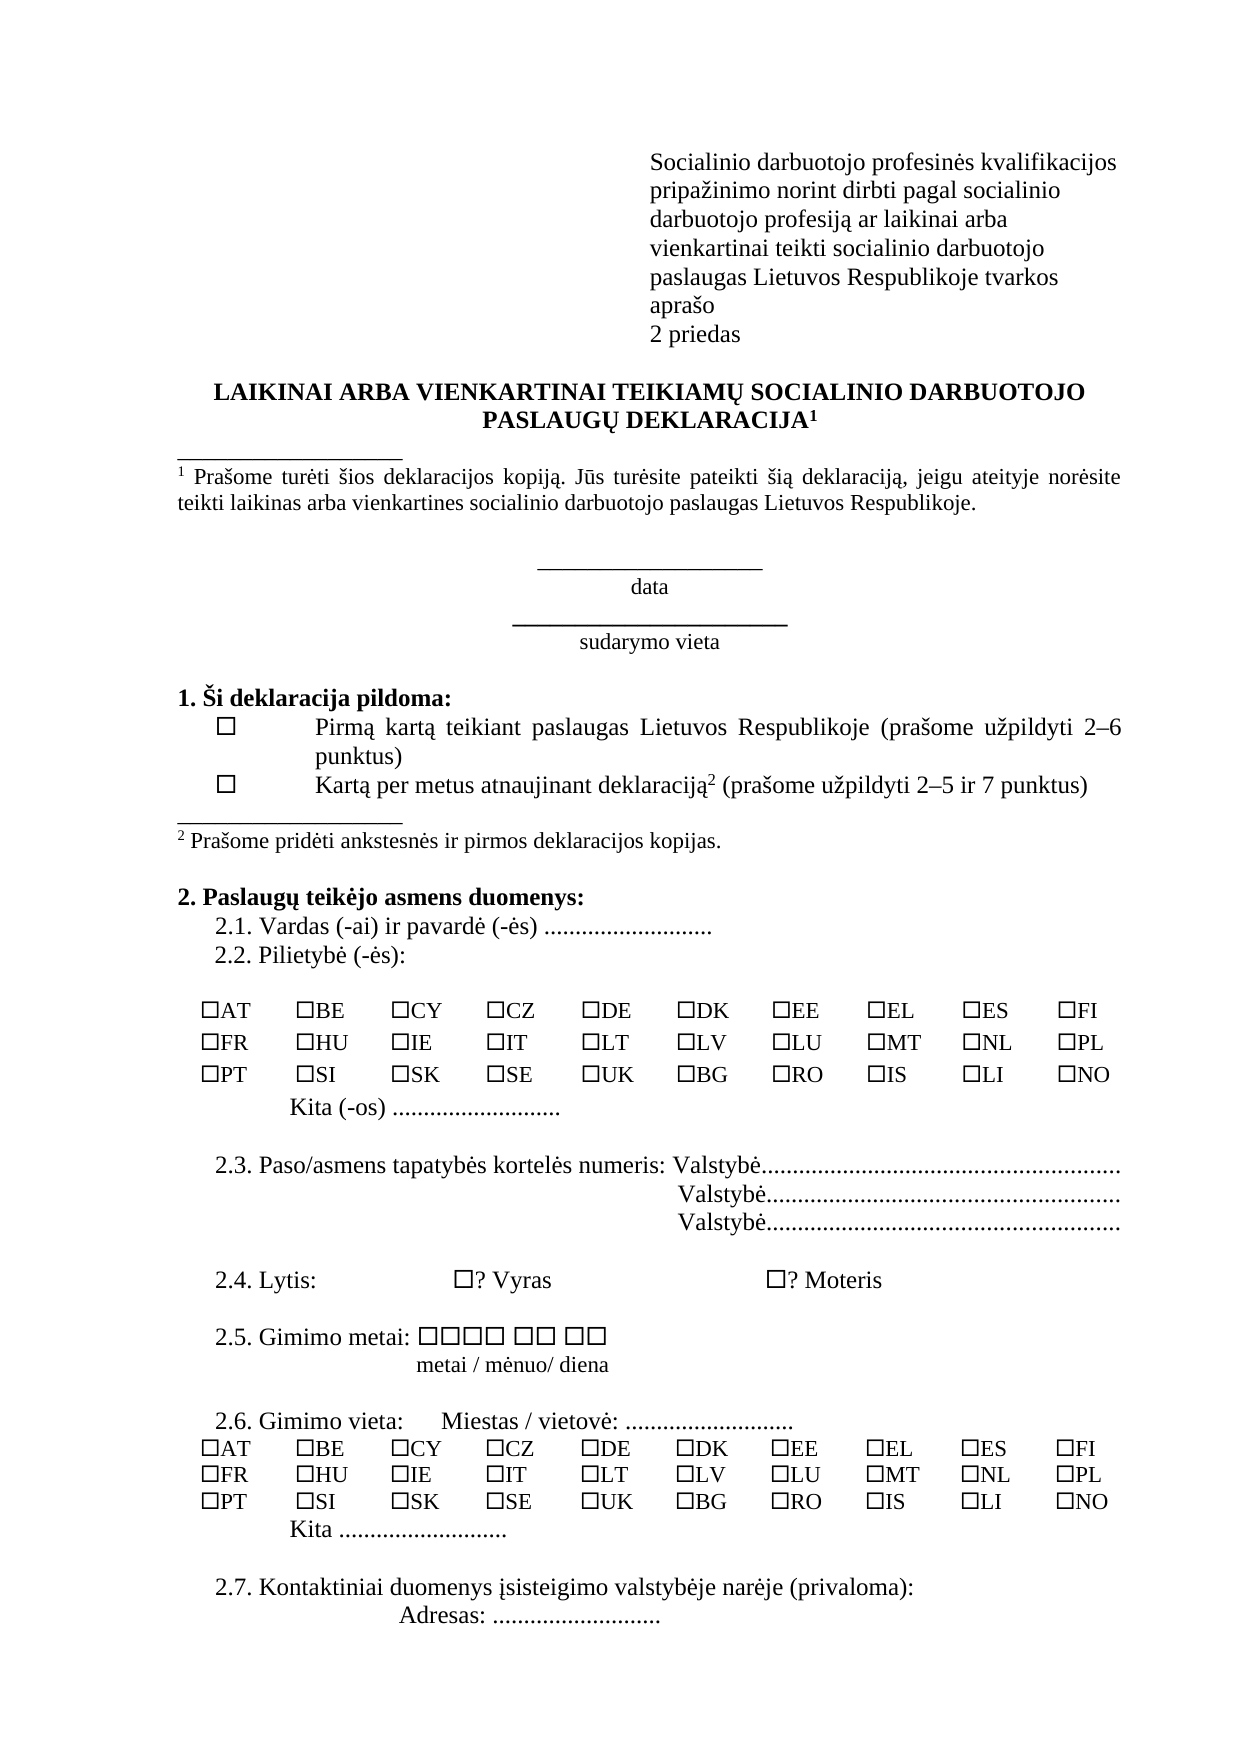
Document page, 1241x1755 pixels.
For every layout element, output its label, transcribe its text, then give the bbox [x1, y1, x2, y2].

table_cell []SE [474, 1488, 568, 1514]
table_header []FI [1045, 998, 1141, 1029]
text 2.7. Kontaktiniai duomenys įsisteigimo valstybėje narėje (privaloma): [215, 1572, 1122, 1600]
table_header []DK [665, 998, 760, 1029]
text 2.4. Lytis: []? Vyras []? Moteris [215, 1265, 1122, 1294]
table_cell []NL [949, 1461, 1043, 1488]
text Kita (-os) ........................... [289, 1092, 1122, 1121]
table_header []ES [949, 1435, 1043, 1461]
table_cell []SI [284, 1061, 379, 1092]
text [] Pirmą kartą teikiant paslaugas Lietuvos Respublikoje (prašome užpildyti 2–6 punktus) [215, 712, 1122, 770]
table_cell []IS [854, 1488, 948, 1514]
table_cell []IE [379, 1461, 473, 1488]
text data [177, 573, 1122, 600]
text Adresas: ........................... [398, 1600, 1122, 1629]
text 1 Prašome turėti šios deklaracijos kopiją. Jūs turėsite pateikti šią deklaraciją, jeigu ateityje norėsite teikti laikinas arba vienkartines socialinio darbuotojo paslaugas Lietuvos Respublikoje. [177, 463, 1122, 516]
table_cell []LU [760, 1029, 855, 1061]
table_header []DE [569, 998, 664, 1029]
text ______________________ [177, 600, 1122, 628]
table_cell []IS [855, 1061, 950, 1092]
table_header []AT [189, 1435, 283, 1461]
table_header []ES [950, 998, 1045, 1029]
text Kita ........................... [289, 1514, 1122, 1543]
table_cell []HU [284, 1461, 378, 1488]
table_cell []BG [665, 1061, 760, 1092]
text sudarymo vieta [177, 628, 1122, 655]
table_header []BE [284, 998, 379, 1029]
table_cell []LT [569, 1029, 664, 1061]
text Laikinai arba vienkartinai teikiamų SOCIALINIO DARBUOTOJO paslaugų deklaracija1 [177, 377, 1122, 434]
text [] Kartą per metus atnaujinant deklaraciją2 (prašome užpildyti 2–5 ir 7 punktus) [215, 770, 1122, 798]
table_header []CY [379, 998, 474, 1029]
table_cell []SK [379, 1061, 474, 1092]
table_cell []SI [284, 1488, 378, 1514]
table_cell []LV [665, 1029, 760, 1061]
text 2. Paslaugų teikėjo asmens duomenys: [177, 882, 1122, 911]
table_cell []IT [474, 1461, 568, 1488]
text 2 Prašome pridėti ankstesnės ir pirmos deklaracijos kopijas. [177, 827, 1122, 854]
table_header []CZ [474, 1435, 568, 1461]
table_cell []NO [1045, 1061, 1141, 1092]
table_header []FI [1044, 1435, 1138, 1461]
text __________________ [177, 798, 1122, 827]
table_cell []BG [664, 1488, 758, 1514]
text Socialinio darbuotojo profesinės kvalifikacijos pripažinimo norint dirbti pagal socialinio darbuotojo profesiją ar laikinai arba vienkartinai teikti socialinio darbuotojo paslaugas Lietuvos Respublikoje tvarkos aprašo [649, 147, 1122, 319]
text 2.2. Pilietybė (-ės): [214, 940, 1122, 969]
table_header []CZ [474, 998, 569, 1029]
table_header []EL [854, 1435, 948, 1461]
table_header []DE [569, 1435, 663, 1461]
text 1. Ši deklaracija pildoma: [177, 683, 1122, 712]
table_cell []FR [189, 1029, 284, 1061]
table_cell []LI [950, 1061, 1045, 1092]
table_header []EL [855, 998, 950, 1029]
text 2 priedas [649, 319, 1122, 348]
table_header []EE [760, 998, 855, 1029]
text __________________ [177, 434, 1122, 463]
table_header []DK [664, 1435, 758, 1461]
table_cell []RO [760, 1061, 855, 1092]
table_cell []PT [189, 1488, 283, 1514]
table_cell []PL [1044, 1461, 1138, 1488]
table_cell []FR [189, 1461, 283, 1488]
table_header []AT [189, 998, 284, 1029]
table_cell []HU [284, 1029, 379, 1061]
table_cell []NO [1044, 1488, 1138, 1514]
text 2.1. Vardas (-ai) ir pavardė (-ės) ........................... [215, 911, 1122, 940]
table_cell []UK [569, 1061, 664, 1092]
table_cell []RO [759, 1488, 853, 1514]
table_cell []LU [759, 1461, 853, 1488]
text 2.5. Gimimo metai: [][][][] [][] [][] [215, 1322, 1122, 1351]
table_cell []IE [379, 1029, 474, 1061]
text Valstybė [677, 1179, 1122, 1207]
text 2.6. Gimimo vieta: Miestas / vietovė: ........................... [215, 1406, 1122, 1435]
table_header []BE [284, 1435, 378, 1461]
text metai / mėnuo/ diena [215, 1351, 1122, 1377]
table_cell []MT [854, 1461, 948, 1488]
table_cell []LI [949, 1488, 1043, 1514]
text Valstybė [677, 1207, 1122, 1236]
table_cell []MT [855, 1029, 950, 1061]
table_cell []IT [474, 1029, 569, 1061]
text 2.3. Paso/asmens tapatybės kortelės numeris: Valstybė [215, 1150, 1122, 1179]
table_header []CY [379, 1435, 473, 1461]
table_cell []NL [950, 1029, 1045, 1061]
table_cell []SE [474, 1061, 569, 1092]
table_header []EE [759, 1435, 853, 1461]
table_cell []LT [569, 1461, 663, 1488]
table_cell []PT [189, 1061, 284, 1092]
table_cell []SK [379, 1488, 473, 1514]
table_cell []PL [1045, 1029, 1141, 1061]
table_cell []LV [664, 1461, 758, 1488]
text __________________ [177, 544, 1122, 573]
table_cell []UK [569, 1488, 663, 1514]
